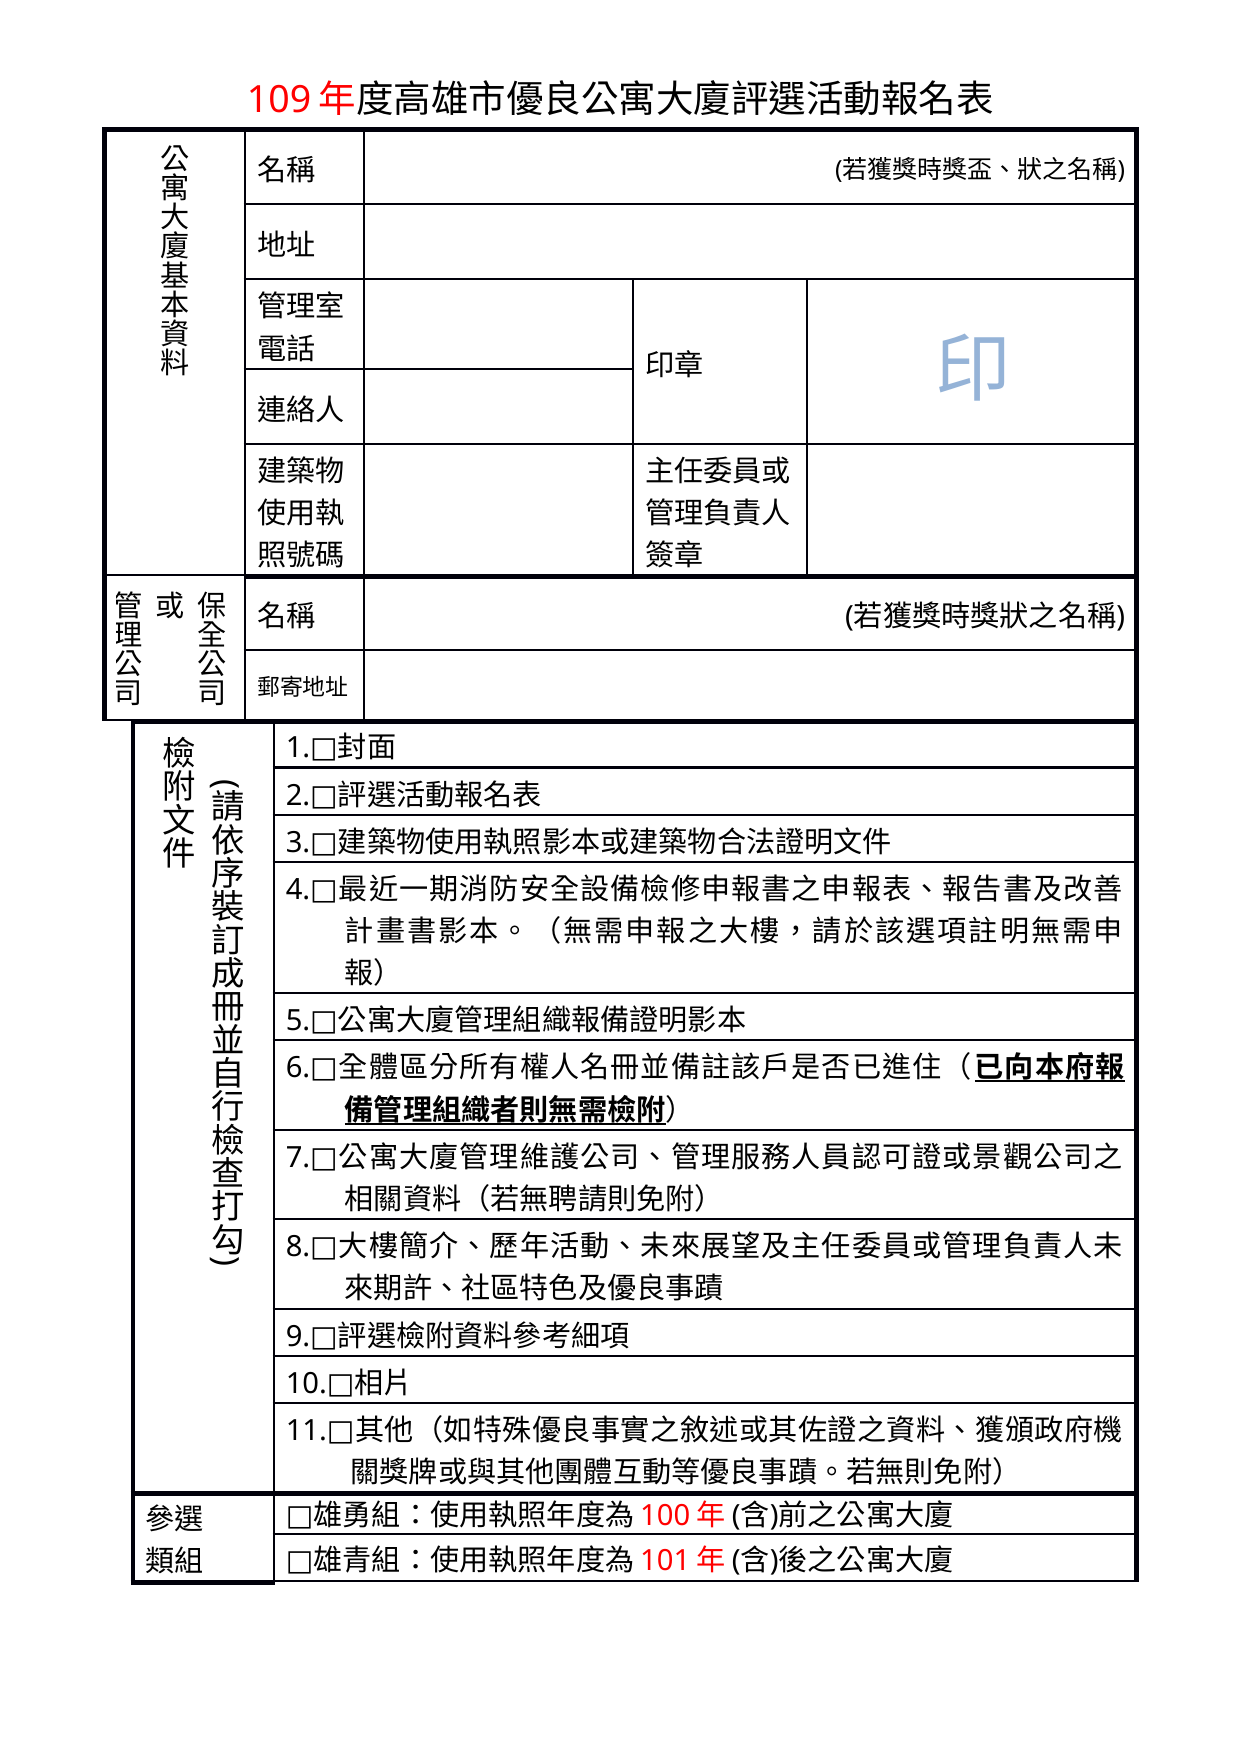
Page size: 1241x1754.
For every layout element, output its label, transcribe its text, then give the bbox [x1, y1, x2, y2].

table_cell 7.□公寓大廈管理維護公司、管理服務人員認可證或景觀公司之相關資料（若無聘請則免附） [275, 1131, 1134, 1218]
table_cell [104, 1218, 131, 1307]
table_cell [104, 721, 131, 766]
table_cell [365, 205, 1134, 278]
table_cell 8.□大樓簡介、歷年活動、未來展望及主任委員或管理負責人未來期許、社區特色及優良事蹟 [275, 1220, 1134, 1307]
table_cell [104, 1355, 131, 1402]
table_cell 參選 類組 [135, 1496, 273, 1580]
table_cell [808, 445, 1134, 574]
table_cell 建築物使用執照號碼 [246, 445, 363, 574]
table_cell [365, 370, 632, 442]
table_cell [104, 1308, 131, 1354]
table_cell 1.□封面 [275, 724, 1134, 766]
table_cell 3.□建築物使用執照影本或建築物合法證明文件 [275, 816, 1134, 861]
table_cell [104, 861, 131, 992]
table_cell 主任委員或管理負責人簽章 [634, 445, 806, 574]
table_cell □雄勇組：使用執照年度為100年 (含)前之公寓大廈 [275, 1496, 1134, 1533]
table_cell 10.□相片 [275, 1357, 1134, 1402]
table_cell [365, 651, 1134, 719]
table_cell [104, 1491, 131, 1533]
table_cell 郵寄地址 [246, 651, 363, 719]
table_cell [104, 766, 131, 813]
table_cell 管理室 電話 [246, 280, 363, 368]
table_cell [365, 280, 632, 368]
table_cell (若獲獎時獎狀之名稱) [365, 579, 1134, 649]
table_header (若獲獎時獎盃、狀之名稱) [365, 132, 1134, 203]
table_cell 5.□公寓大廈管理組織報備證明影本 [275, 994, 1134, 1039]
table_cell 保全公司 或 管理公司 [107, 576, 244, 719]
table_cell [104, 992, 131, 1039]
table_cell 地址 [246, 205, 363, 278]
table_header 名稱 [246, 132, 363, 203]
table_cell 2.□評選活動報名表 [275, 769, 1134, 813]
table_cell 6.□全體區分所有權人名冊並備註該戶是否已進住（已向本府報備管理組織者則無需檢附） [275, 1041, 1134, 1129]
table_cell 印章 [634, 280, 806, 442]
table_cell 連絡人 [246, 370, 363, 442]
table_cell (請依序裝訂成冊並自行檢查打勾) 檢附文件 [135, 724, 273, 1491]
table_cell 9.□評選檢附資料參考細項 [275, 1310, 1134, 1354]
table_cell 4.□最近一期消防安全設備檢修申報書之申報表、報告書及改善計畫書影本。（無需申報之大樓，請於該選項註明無需申報） [275, 863, 1134, 992]
table_cell [104, 1129, 131, 1218]
table_header 公寓大廈基本資料 [107, 132, 244, 574]
table_cell 名稱 [246, 579, 363, 649]
table_cell [104, 1039, 131, 1129]
table_cell □雄青組：使用執照年度為101年 (含)後之公寓大廈 [275, 1535, 1134, 1580]
table_cell [104, 1533, 131, 1580]
table_cell 11.□其他（如特殊優良事實之敘述或其佐證之資料、獲頒政府機關獎牌或與其他團體互動等優良事蹟。若無則免附） [275, 1404, 1134, 1491]
table_cell [104, 814, 131, 861]
table_cell [104, 1402, 131, 1491]
table_cell 印 [808, 280, 1134, 442]
text 109年度高雄市優良公寓大廈評選活動報名表 [118, 52, 1122, 127]
table_cell [365, 445, 632, 574]
